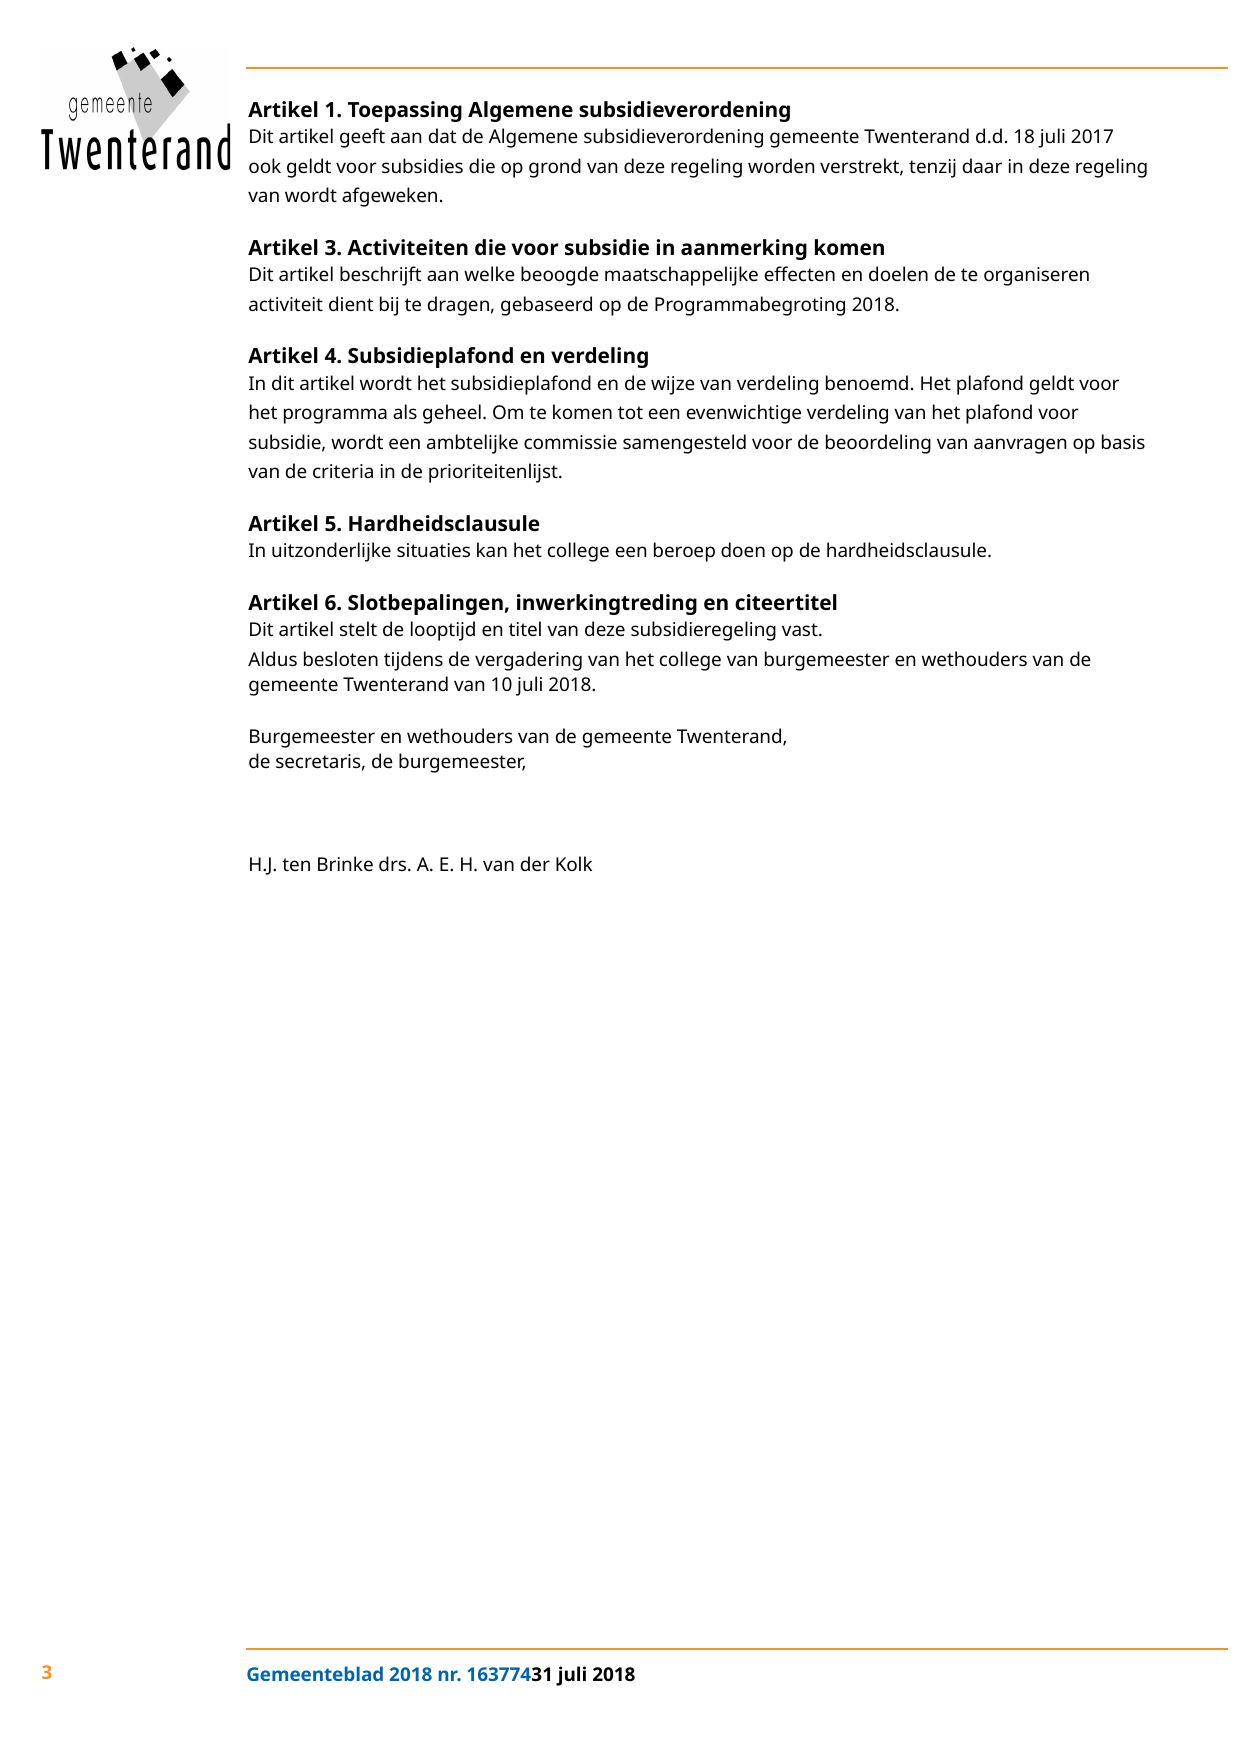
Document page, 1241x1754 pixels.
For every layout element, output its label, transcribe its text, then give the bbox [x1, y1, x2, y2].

text Artikel 1. Toepassing Algemene subsidieverordening [248, 95, 1152, 123]
text Aldus besloten tijdens de vergadering van het college van burgemeester en wethouders van de gemeente Twenterand van 10 juli 2018. [248, 646, 1152, 697]
picture [41, 47, 231, 172]
text de secretaris, de burgemeester, [248, 749, 1152, 774]
text Burgemeester en wethouders van de gemeente Twenterand, [248, 723, 1152, 749]
text In uitzonderlijke situaties kan het college een beroep doen op de hardheidsclausule. [248, 537, 1152, 563]
text Artikel 3. Activiteiten die voor subsidie in aanmerking komen [248, 233, 1152, 261]
text Artikel 6. Slotbepalingen, inwerkingtreding en citeertitel [248, 588, 1152, 616]
text Dit artikel geeft aan dat de Algemene subsidieverordening gemeente Twenterand d.d. 18 juli 2017 ook geldt voor subsidies die op grond van deze regeling worden verstrekt, tenzij daar in deze regeling van wordt afgeweken. [248, 123, 1152, 208]
text In dit artikel wordt het subsidieplafond en de wijze van verdeling benoemd. Het plafond geldt voor het programma als geheel. Om te komen tot een evenwichtige verdeling van het plafond voor subsidie, wordt een ambtelijke commissie samengesteld voor de beoordeling van aanvragen op basis van de criteria in de prioriteitenlijst. [248, 370, 1152, 484]
text H.J. ten Brinke drs. A. E. H. van der Kolk [248, 852, 1152, 877]
text Dit artikel beschrijft aan welke beoogde maatschappelijke effecten en doelen de te organiseren activiteit dient bij te dragen, gebaseerd op de Programmabegroting 2018. [248, 261, 1152, 317]
text Artikel 5. Hardheidsclausule [248, 509, 1152, 537]
text Artikel 4. Subsidieplafond en verdeling [248, 341, 1152, 370]
text Dit artikel stelt de looptijd en titel van deze subsidieregeling vast. [248, 616, 1152, 642]
